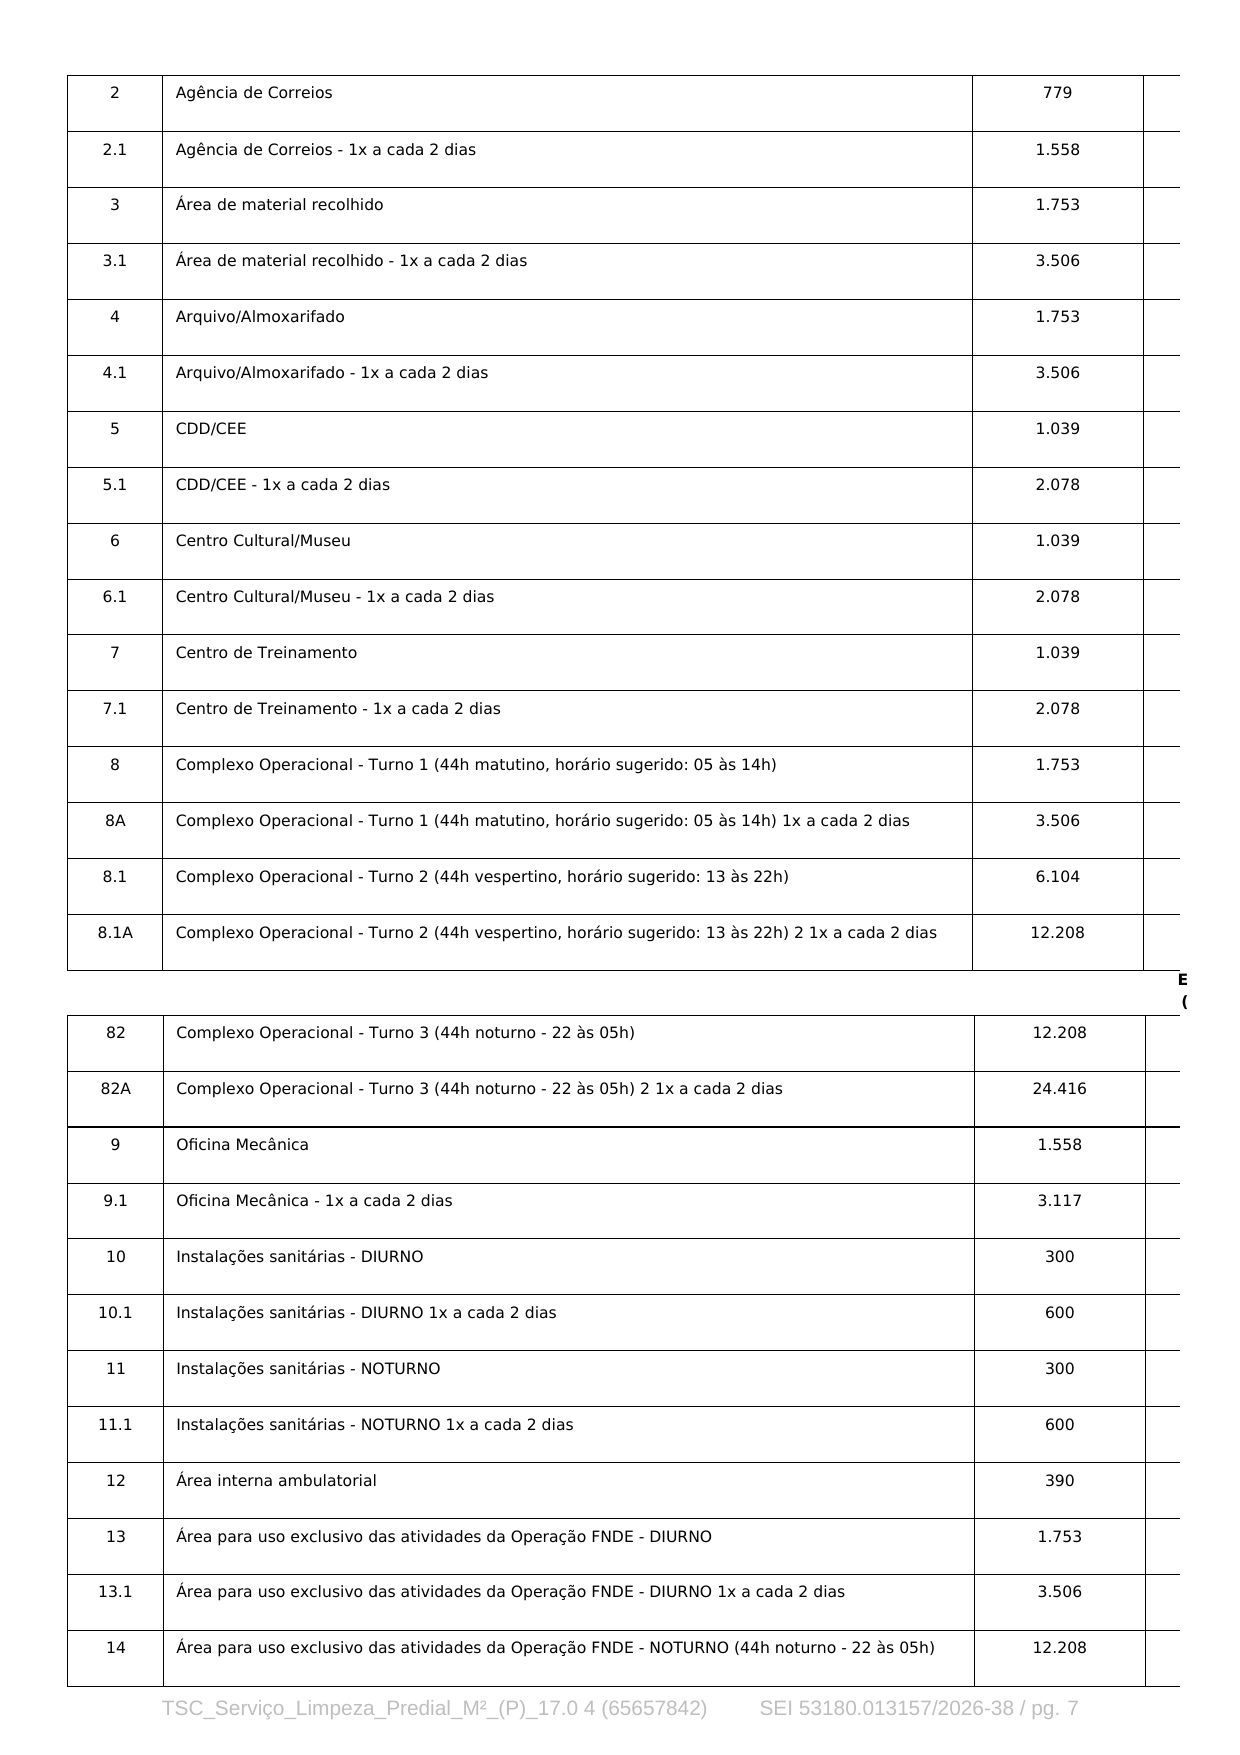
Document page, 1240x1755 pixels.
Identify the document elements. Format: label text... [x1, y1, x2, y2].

table_cell 13.1 [68, 1575, 163, 1630]
table_cell 1.039 [973, 524, 1143, 578]
table_cell 1.753 [973, 747, 1143, 802]
table_cell 8.1A [68, 915, 162, 970]
table_cell [1146, 1407, 1180, 1462]
table_header Complexo Operacional - Turno 3 (44h noturno - 22 às 05h) [164, 1016, 974, 1071]
table_cell 7 [68, 635, 162, 690]
table_cell 1.753 [975, 1519, 1145, 1574]
table_cell Área de material recolhido [163, 188, 972, 243]
table_cell 4 [68, 300, 162, 355]
table_cell 82A [68, 1072, 163, 1126]
table_cell [1144, 468, 1179, 522]
table_cell 6 [68, 524, 162, 578]
table_cell 13 [68, 1519, 163, 1574]
table_cell 12.208 [973, 915, 1143, 970]
table_cell [1146, 1239, 1180, 1294]
table_cell Complexo Operacional - Turno 1 (44h matutino, horário sugerido: 05 às 14h) 1x a cada 2 dias [163, 803, 972, 858]
table_cell 12 [68, 1463, 163, 1518]
table_cell Área de material recolhido - 1x a cada 2 dias [163, 244, 972, 299]
table_cell 10.1 [68, 1295, 163, 1350]
table_cell 3.506 [973, 803, 1143, 858]
table_cell [1144, 300, 1179, 355]
table_cell 8A [68, 803, 162, 858]
table_cell [1146, 1128, 1180, 1182]
table_cell Complexo Operacional - Turno 2 (44h vespertino, horário sugerido: 13 às 22h) 2 1x a cada 2 dias [163, 915, 972, 970]
table_cell [1144, 412, 1179, 467]
table_cell CDD/CEE - 1x a cada 2 dias [163, 468, 972, 522]
table_cell Agência de Correios [163, 76, 972, 131]
table_cell 3 [68, 188, 162, 243]
table_cell 8.1 [68, 859, 162, 914]
table_cell 600 [975, 1407, 1145, 1462]
table_cell [1146, 1519, 1180, 1574]
table_cell Complexo Operacional - Turno 1 (44h matutino, horário sugerido: 05 às 14h) [163, 747, 972, 802]
table_cell Centro de Treinamento [163, 635, 972, 690]
table_cell [1146, 1351, 1180, 1406]
table_header 12.208 [975, 1016, 1145, 1071]
table_cell Complexo Operacional - Turno 3 (44h noturno - 22 às 05h) 2 1x a cada 2 dias [164, 1072, 974, 1126]
table_cell 14 [68, 1631, 163, 1686]
table_cell 5.1 [68, 468, 162, 522]
table_cell 2.078 [973, 691, 1143, 746]
table_cell [1146, 1295, 1180, 1350]
table_cell Instalações sanitárias - DIURNO [164, 1239, 974, 1294]
table_cell Área para uso exclusivo das atividades da Operação FNDE - DIURNO [164, 1519, 974, 1574]
table_cell 3.506 [975, 1575, 1145, 1630]
table_cell [1144, 524, 1179, 578]
table_header 82 [68, 1016, 163, 1071]
table_cell [1144, 803, 1179, 858]
table_cell 11 [68, 1351, 163, 1406]
table_cell Arquivo/Almoxarifado [163, 300, 972, 355]
table_cell 2.078 [973, 580, 1143, 634]
table_cell 1.753 [973, 300, 1143, 355]
table_cell 2.078 [973, 468, 1143, 522]
table_cell 2 [68, 76, 162, 131]
table_cell 300 [975, 1239, 1145, 1294]
table_cell 3.117 [975, 1184, 1145, 1238]
table_cell [1146, 1184, 1180, 1238]
table_cell 1.558 [973, 132, 1143, 187]
table_cell Arquivo/Almoxarifado - 1x a cada 2 dias [163, 356, 972, 411]
table_cell [1146, 1575, 1180, 1630]
table_cell [1146, 1631, 1180, 1686]
table_header [1146, 1016, 1180, 1071]
table_cell Centro de Treinamento - 1x a cada 2 dias [163, 691, 972, 746]
text ( [67, 993, 1188, 1011]
table_cell 3.1 [68, 244, 162, 299]
table_cell Oficina Mecânica [164, 1128, 974, 1182]
table_cell [1144, 132, 1179, 187]
table_cell CDD/CEE [163, 412, 972, 467]
table_cell [1144, 691, 1179, 746]
table_cell [1144, 859, 1179, 914]
table_cell 1.039 [973, 412, 1143, 467]
table_cell 1.039 [973, 635, 1143, 690]
table_cell Centro Cultural/Museu - 1x a cada 2 dias [163, 580, 972, 634]
table_cell 9.1 [68, 1184, 163, 1238]
table_cell 6.1 [68, 580, 162, 634]
table_cell Área interna ambulatorial [164, 1463, 974, 1518]
table_cell 390 [975, 1463, 1145, 1518]
table_cell [1146, 1463, 1180, 1518]
table_cell Instalações sanitárias - DIURNO 1x a cada 2 dias [164, 1295, 974, 1350]
table_cell [1144, 747, 1179, 802]
table_cell 11.1 [68, 1407, 163, 1462]
table_cell 4.1 [68, 356, 162, 411]
table_cell Centro Cultural/Museu [163, 524, 972, 578]
table_cell 7.1 [68, 691, 162, 746]
table_cell [1144, 356, 1179, 411]
table_cell [1144, 244, 1179, 299]
table_cell [1144, 188, 1179, 243]
table_cell Agência de Correios - 1x a cada 2 dias [163, 132, 972, 187]
table_cell 8 [68, 747, 162, 802]
table_cell Complexo Operacional - Turno 2 (44h vespertino, horário sugerido: 13 às 22h) [163, 859, 972, 914]
table_cell Instalações sanitárias - NOTURNO [164, 1351, 974, 1406]
table_cell 2.1 [68, 132, 162, 187]
table_cell 1.753 [973, 188, 1143, 243]
table_cell [1144, 76, 1179, 131]
table_cell 6.104 [973, 859, 1143, 914]
table_cell 3.506 [973, 356, 1143, 411]
table_cell 600 [975, 1295, 1145, 1350]
table_cell 10 [68, 1239, 163, 1294]
table_cell 24.416 [975, 1072, 1145, 1126]
table_cell [1144, 915, 1179, 970]
table_cell 5 [68, 412, 162, 467]
table_cell 12.208 [975, 1631, 1145, 1686]
table_cell Oficina Mecânica - 1x a cada 2 dias [164, 1184, 974, 1238]
table_cell [1144, 580, 1179, 634]
table_cell 1.558 [975, 1128, 1145, 1182]
table_cell Área para uso exclusivo das atividades da Operação FNDE - NOTURNO (44h noturno - 22 às 05h) [164, 1631, 974, 1686]
table_cell [1146, 1072, 1180, 1126]
table_cell [1144, 635, 1179, 690]
table_cell Área para uso exclusivo das atividades da Operação FNDE - DIURNO 1x a cada 2 dias [164, 1575, 974, 1630]
table_cell Instalações sanitárias - NOTURNO 1x a cada 2 dias [164, 1407, 974, 1462]
text E [67, 971, 1188, 989]
table_cell 779 [973, 76, 1143, 131]
table_cell 3.506 [973, 244, 1143, 299]
table_cell 300 [975, 1351, 1145, 1406]
table_cell 9 [68, 1128, 163, 1182]
